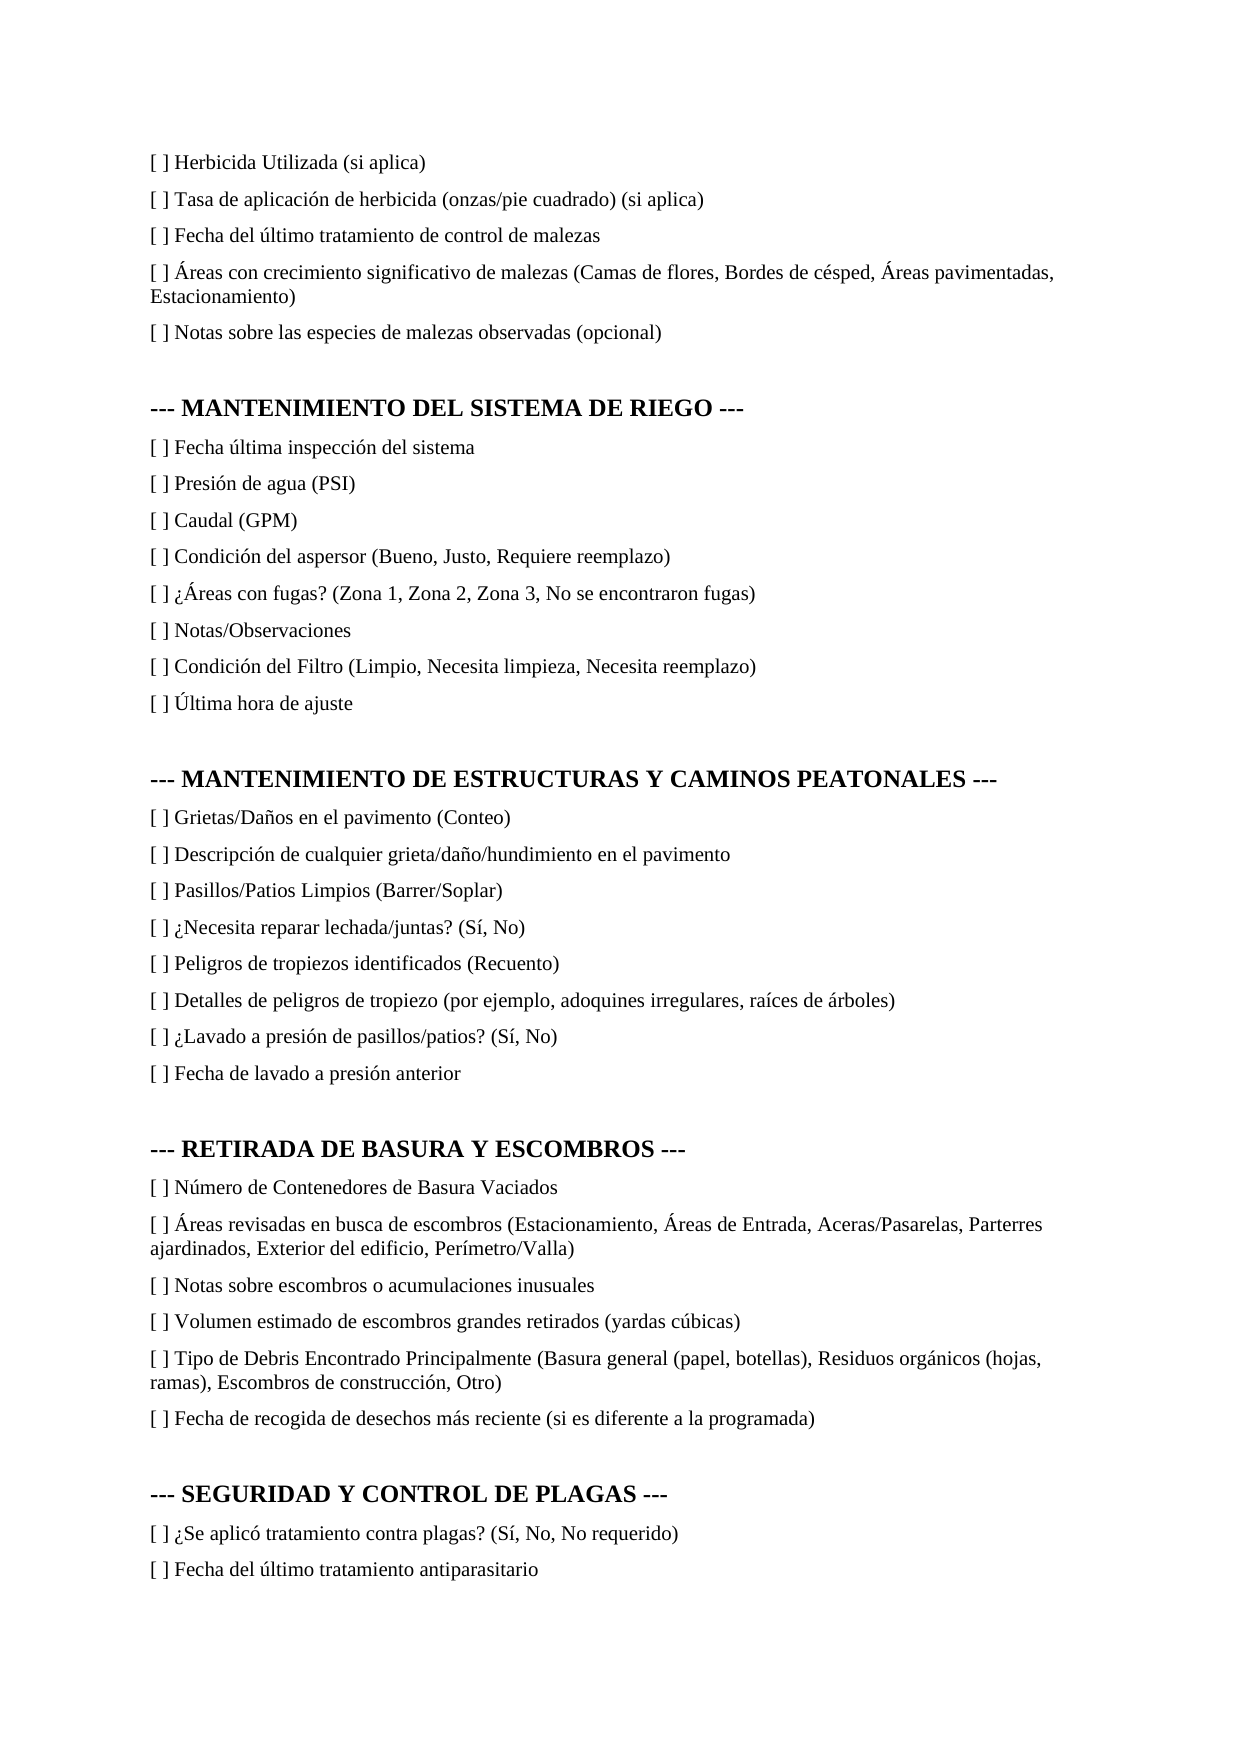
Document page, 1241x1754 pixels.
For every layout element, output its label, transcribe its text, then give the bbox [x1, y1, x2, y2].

text [ ] Fecha última inspección del sistema [150, 435, 1090, 459]
text [ ] Fecha de lavado a presión anterior [150, 1061, 1090, 1085]
text --- MANTENIMIENTO DEL SISTEMA DE RIEGO --- [150, 393, 1090, 422]
text [ ] ¿Se aplicó tratamiento contra plagas? (Sí, No, No requerido) [150, 1521, 1090, 1545]
text [ ] Tipo de Debris Encontrado Principalmente (Basura general (papel, botellas), Residuos orgánicos (hojas, ramas), Escombros de construcción, Otro) [150, 1346, 1090, 1394]
text [ ] Notas/Observaciones [150, 617, 1090, 642]
text [ ] Detalles de peligros de tropiezo (por ejemplo, adoquines irregulares, raíces de árboles) [150, 988, 1090, 1012]
text [ ] Áreas con crecimiento significativo de malezas (Camas de flores, Bordes de césped, Áreas pavimentadas, Estacionamiento) [150, 260, 1090, 308]
text [ ] Fecha del último tratamiento antiparasitario [150, 1557, 1090, 1581]
text [ ] Tasa de aplicación de herbicida (onzas/pie cuadrado) (si aplica) [150, 187, 1090, 211]
text [ ] ¿Lavado a presión de pasillos/patios? (Sí, No) [150, 1024, 1090, 1048]
text [ ] Fecha de recogida de desechos más reciente (si es diferente a la programada) [150, 1406, 1090, 1430]
text [ ] Volumen estimado de escombros grandes retirados (yardas cúbicas) [150, 1309, 1090, 1333]
text [ ] ¿Áreas con fugas? (Zona 1, Zona 2, Zona 3, No se encontraron fugas) [150, 581, 1090, 605]
text [ ] Notas sobre escombros o acumulaciones inusuales [150, 1272, 1090, 1297]
text [ ] Condición del aspersor (Bueno, Justo, Requiere reemplazo) [150, 544, 1090, 568]
text [ ] ¿Necesita reparar lechada/juntas? (Sí, No) [150, 915, 1090, 939]
text [ ] Áreas revisadas en busca de escombros (Estacionamiento, Áreas de Entrada, Aceras/Pasarelas, Parterres ajardinados, Exterior del edificio, Perímetro/Valla) [150, 1212, 1090, 1260]
text [ ] Caudal (GPM) [150, 508, 1090, 532]
text [ ] Grietas/Daños en el pavimento (Conteo) [150, 805, 1090, 829]
text [ ] Número de Contenedores de Basura Vaciados [150, 1175, 1090, 1199]
text [ ] Descripción de cualquier grieta/daño/hundimiento en el pavimento [150, 842, 1090, 866]
text [ ] Presión de agua (PSI) [150, 471, 1090, 495]
text --- SEGURIDAD Y CONTROL DE PLAGAS --- [150, 1479, 1090, 1508]
text [ ] Notas sobre las especies de malezas observadas (opcional) [150, 320, 1090, 344]
text [ ] Herbicida Utilizada (si aplica) [150, 150, 1090, 174]
text [ ] Fecha del último tratamiento de control de malezas [150, 223, 1090, 247]
text [ ] Pasillos/Patios Limpios (Barrer/Soplar) [150, 878, 1090, 902]
text --- RETIRADA DE BASURA Y ESCOMBROS --- [150, 1134, 1090, 1163]
text [ ] Peligros de tropiezos identificados (Recuento) [150, 951, 1090, 975]
text [ ] Condición del Filtro (Limpio, Necesita limpieza, Necesita reemplazo) [150, 654, 1090, 678]
text [ ] Última hora de ajuste [150, 691, 1090, 715]
text --- MANTENIMIENTO DE ESTRUCTURAS Y CAMINOS PEATONALES --- [150, 764, 1090, 792]
